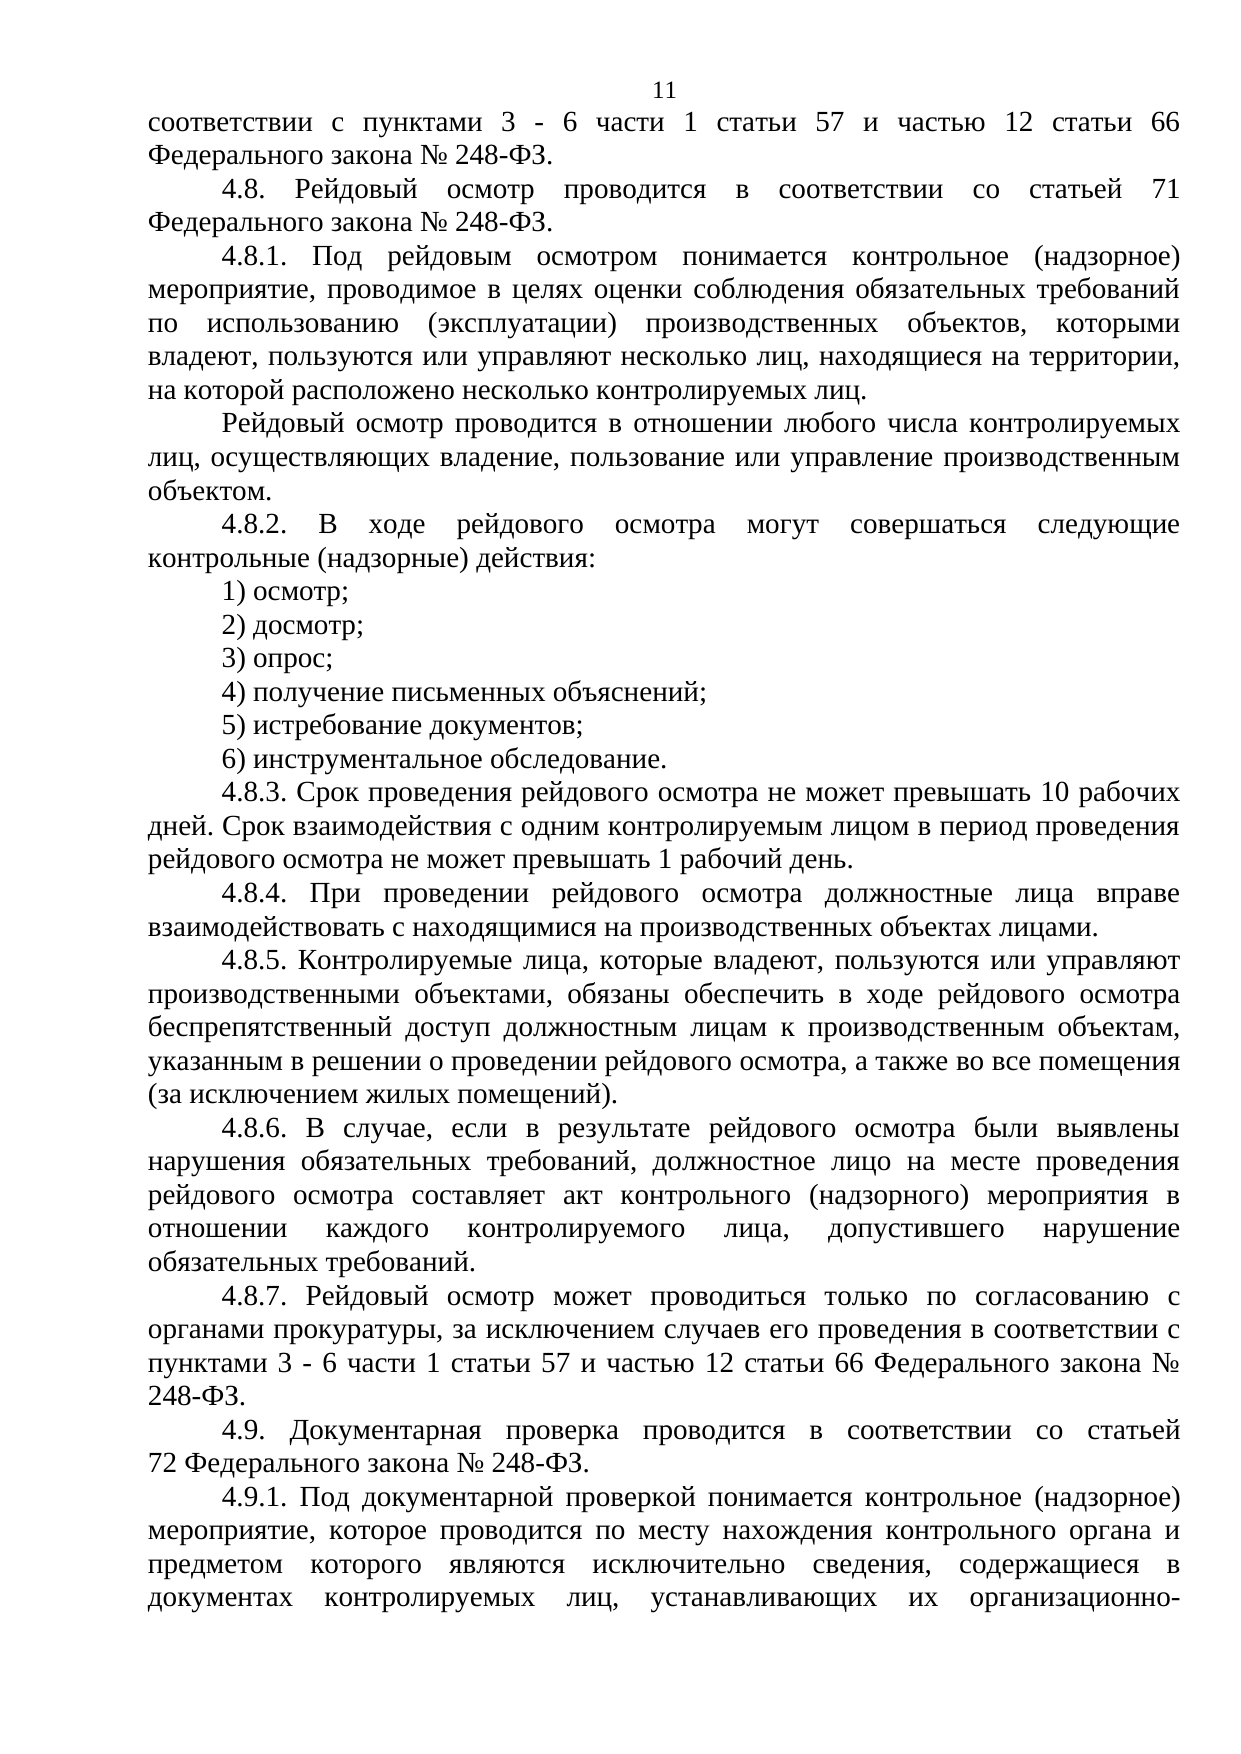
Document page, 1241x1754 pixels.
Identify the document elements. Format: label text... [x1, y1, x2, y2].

text 4.8.7. Рейдовый осмотр может проводиться только по согласованию с органами прокуратуры, за исключением случаев его проведения в соответствии с пунктами 3 - 6 части 1 статьи 57 и частью 12 статьи 66 Федерального закона № 248-ФЗ. [148, 1278, 1181, 1412]
text 5) истребование документов; [148, 707, 1181, 741]
subtitle 4.9. Документарная проверка проводится в соответствии со статьей 72 Федерального закона № 248-ФЗ. [148, 1412, 1181, 1479]
text 4.8.2. В ходе рейдового осмотра могут совершаться следующие контрольные (надзорные) действия: [148, 506, 1181, 573]
text соответствии с пунктами 3 - 6 части 1 статьи 57 и частью 12 статьи 66 Федерального закона № 248-ФЗ. [148, 104, 1181, 171]
text 4.8.6. В случае, если в результате рейдового осмотра были выявлены нарушения обязательных требований, должностное лицо на месте проведения рейдового осмотра составляет акт контрольного (надзорного) мероприятия в отношении каждого контролируемого лица, допустившего нарушение обязательных требований. [148, 1110, 1181, 1278]
text 1) осмотр; [148, 573, 1181, 607]
text 4.8.5. Контролируемые лица, которые владеют, пользуются или управляют производственными объектами, обязаны обеспечить в ходе рейдового осмотра беспрепятственный доступ должностным лицам к производственным объектам, указанным в решении о проведении рейдового осмотра, а также во все помещения (за исключением жилых помещений). [148, 942, 1181, 1110]
text 4.9.1. Под документарной проверкой понимается контрольное (надзорное) мероприятие, которое проводится по месту нахождения контрольного органа и предметом которого являются исключительно сведения, содержащиеся в документах контролируемых лиц, устанавливающих их организационно- [148, 1479, 1181, 1613]
text 6) инструментальное обследование. [148, 741, 1181, 774]
text 3) опрос; [148, 640, 1181, 674]
subtitle 4.8. Рейдовый осмотр проводится в соответствии со статьей 71 Федерального закона № 248-ФЗ. [148, 171, 1181, 238]
text 4.8.1. Под рейдовым осмотром понимается контрольное (надзорное) мероприятие, проводимое в целях оценки соблюдения обязательных требований по использованию (эксплуатации) производственных объектов, которыми владеют, пользуются или управляют несколько лиц, находящиеся на территории, на которой расположено несколько контролируемых лиц. [148, 238, 1181, 406]
text 4) получение письменных объяснений; [148, 674, 1181, 707]
text Рейдовый осмотр проводится в отношении любого числа контролируемых лиц, осуществляющих владение, пользование или управление производственным объектом. [148, 406, 1181, 506]
text 4.8.4. При проведении рейдового осмотра должностные лица вправе взаимодействовать с находящимися на производственных объектах лицами. [148, 875, 1181, 942]
text 4.8.3. Срок проведения рейдового осмотра не может превышать 10 рабочих дней. Срок взаимодействия с одним контролируемым лицом в период проведения рейдового осмотра не может превышать 1 рабочий день. [148, 774, 1181, 875]
text 2) досмотр; [148, 607, 1181, 640]
